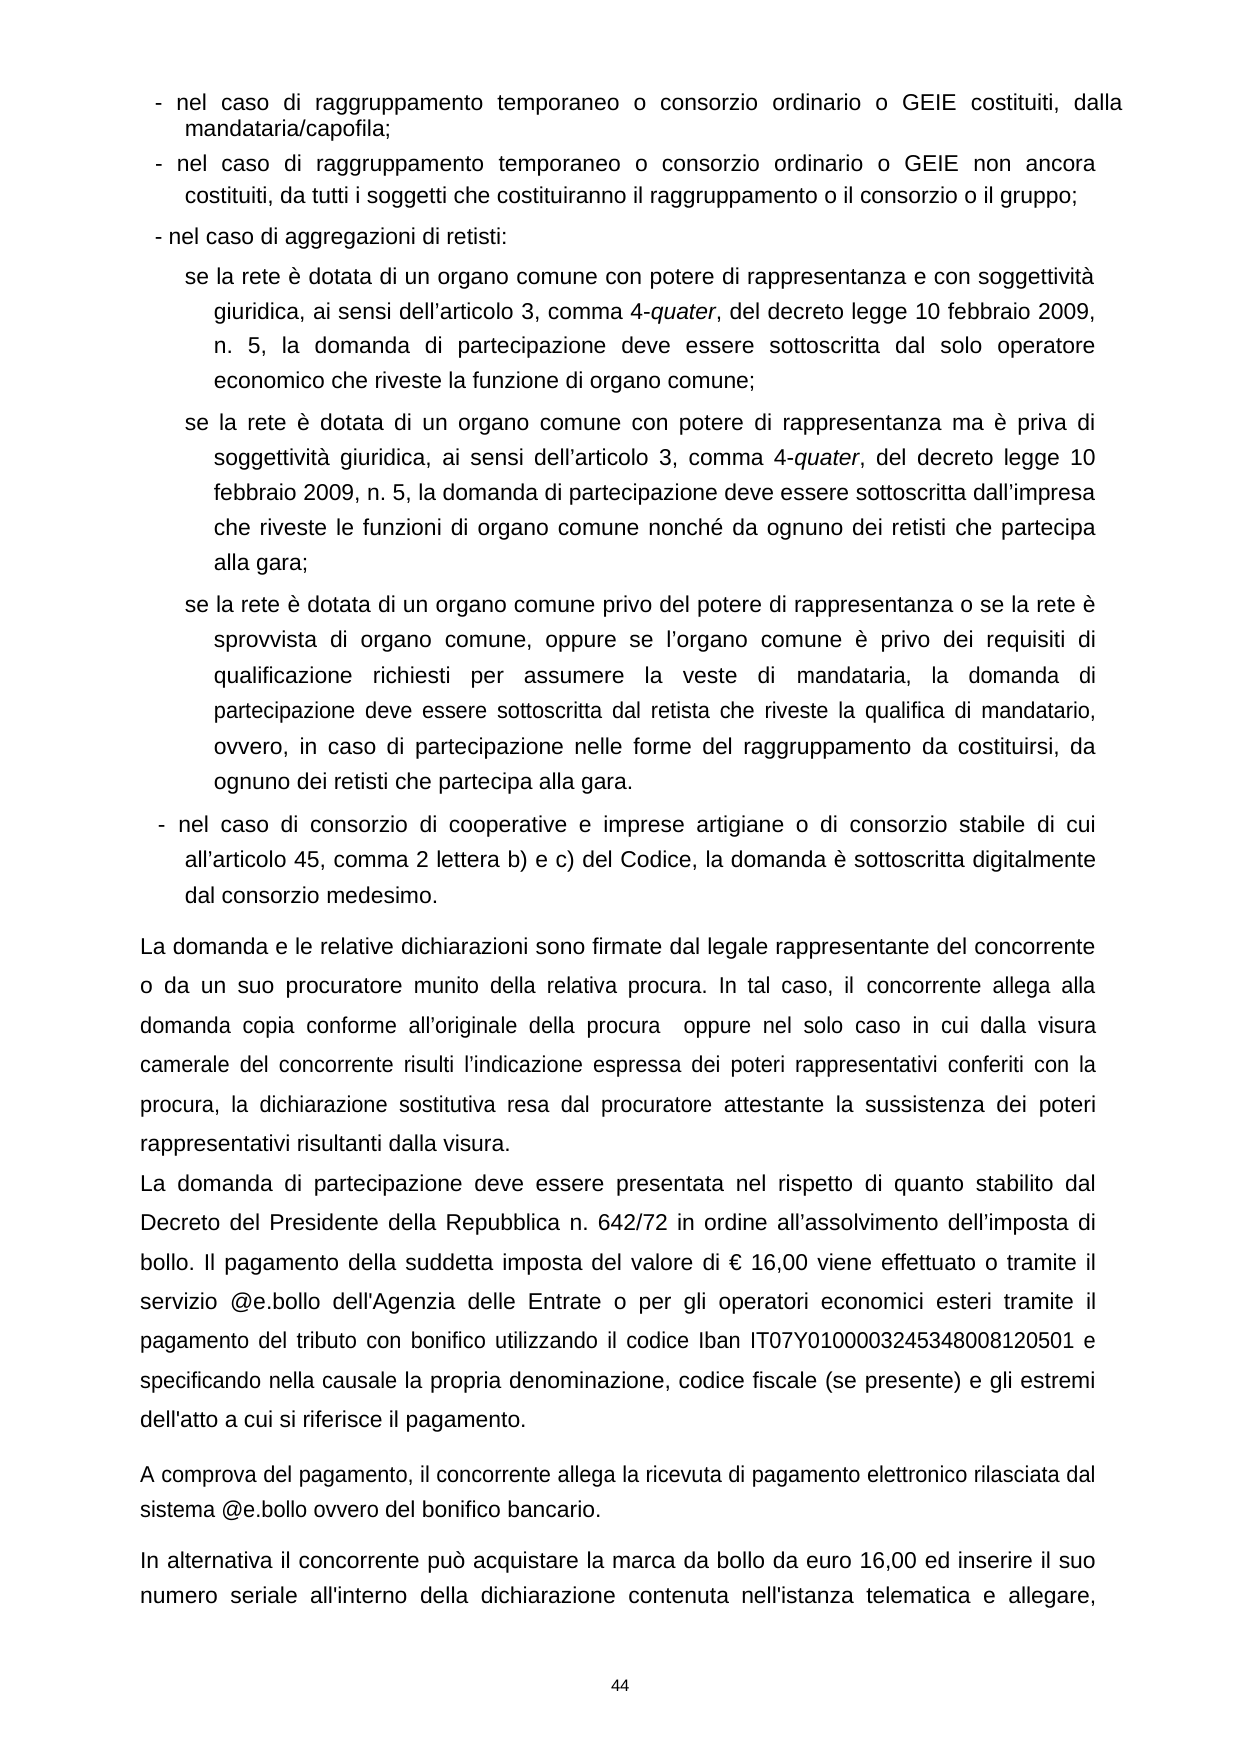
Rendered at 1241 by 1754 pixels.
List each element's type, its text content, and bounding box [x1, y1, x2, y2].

text A comprova del pagamento, il concorrente allega la ricevuta di pagamento elettronico rilasciata dal sistema @e.bollo ovvero del bonifico bancario. [140, 1461, 1096, 1523]
list se la rete è dotata di un organo comune con potere di rappresentanza e con soggettività giuridica, ai sensi dell’articolo 3, comma 4-quater, del decreto legge 10 febbraio 2009, n. 5, la domanda di partecipazione deve essere sottoscritta dal solo operatore economico che riveste la funzione di organo comune; [184, 263, 1096, 393]
list - nel caso di raggruppamento temporaneo o consorzio ordinario o GEIE non ancora costituiti, da tutti i soggetti che costituiranno il raggruppamento o il consorzio o il gruppo; [155, 149, 1096, 208]
text In alternativa il concorrente può acquistare la marca da bollo da euro 16,00 ed inserire il suo numero seriale all'interno della dichiarazione contenuta nell'istanza telematica e allegare, [140, 1547, 1096, 1609]
text La domanda di partecipazione deve essere presentata nel rispetto di quanto stabilito dal Decreto del Presidente della Repubblica n. 642/72 in ordine all’assolvimento dell’imposta di bollo. Il pagamento della suddetta imposta del valore di € 16,00 viene effettuato o tramite il servizio @e.bollo dell'Agenzia delle Entrate o per gli operatori economici esteri tramite il pagamento del tributo con bonifico utilizzando il codice Iban IT07Y0100003245348008120501 e specificando nella causale la propria denominazione, codice fiscale (se presente) e gli estremi dell'atto a cui si riferisce il pagamento. [140, 1169, 1096, 1433]
text La domanda e le relative dichiarazioni sono firmate dal legale rappresentante del concorrente o da un suo procuratore munito della relativa procura. In tal caso, il concorrente allega alla domanda copia conforme all’originale della procura oppure nel solo caso in cui dalla visura camerale del concorrente risulti l’indicazione espressa dei poteri rappresentativi conferiti con la procura, la dichiarazione sostitutiva resa dal procuratore attestante la sussistenza dei poteri rappresentativi risultanti dalla visura. [140, 933, 1096, 1156]
text - nel caso di consorzio di cooperative e imprese artigiane o di consorzio stabile di cui all’articolo 45, comma 2 lettera b) e c) del Codice, la domanda è sottoscritta digitalmente dal consorzio medesimo. [158, 811, 1096, 909]
list - nel caso di aggregazioni di retisti: [154, 223, 1122, 249]
list - nel caso di raggruppamento temporaneo o consorzio ordinario o GEIE costituiti, dalla mandataria/capofila; [154, 88, 1122, 141]
list se la rete è dotata di un organo comune privo del potere di rappresentanza o se la rete è sprovvista di organo comune, oppure se l’organo comune è privo dei requisiti di qualificazione richiesti per assumere la veste di mandataria, la domanda di partecipazione deve essere sottoscritta dal retista che riveste la qualifica di mandatario, ovvero, in caso di partecipazione nelle forme del raggruppamento da costituirsi, da ognuno dei retisti che partecipa alla gara. [184, 591, 1096, 794]
list se la rete è dotata di un organo comune con potere di rappresentanza ma è priva di soggettività giuridica, ai sensi dell’articolo 3, comma 4-quater, del decreto legge 10 febbraio 2009, n. 5, la domanda di partecipazione deve essere sottoscritta dall’impresa che riveste le funzioni di organo comune nonché da ognuno dei retisti che partecipa alla gara; [184, 409, 1096, 575]
